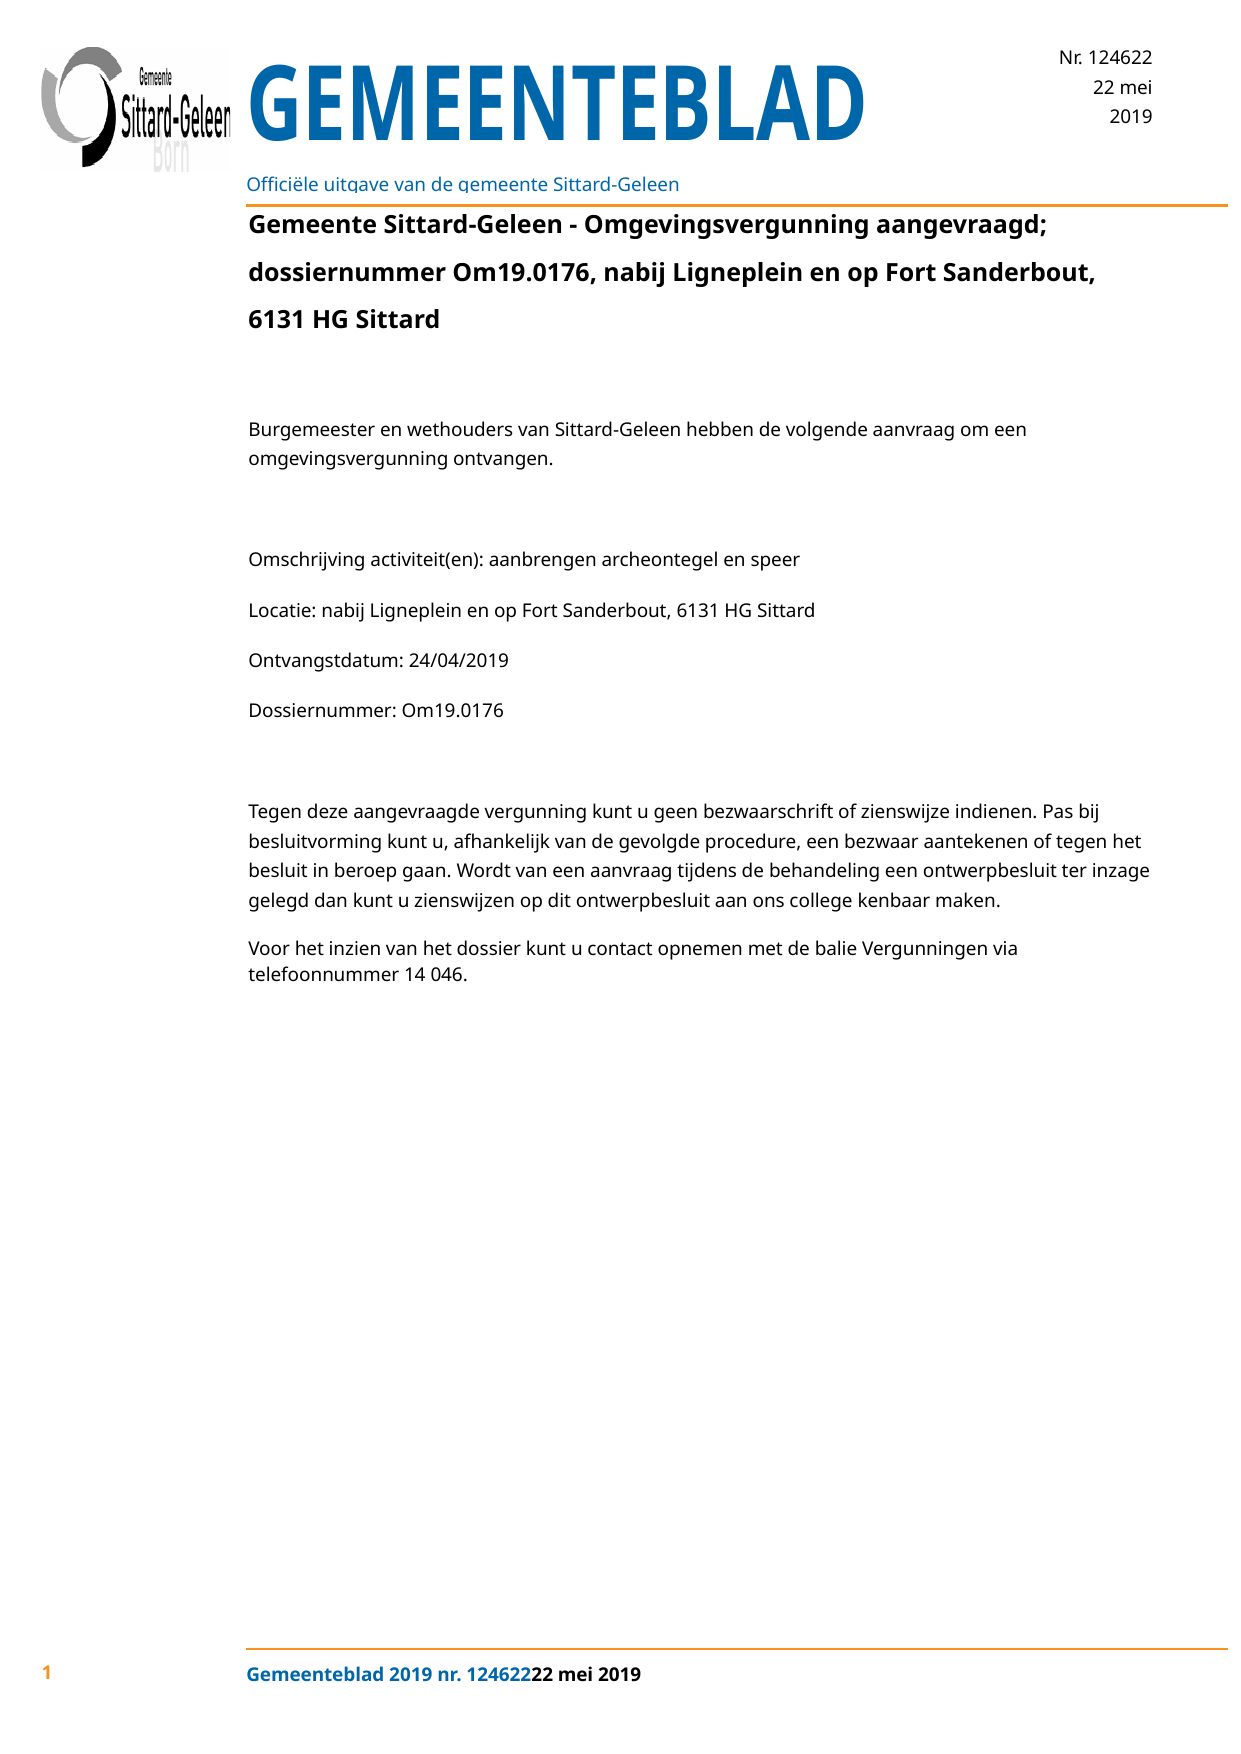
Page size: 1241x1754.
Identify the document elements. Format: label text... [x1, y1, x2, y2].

text Voor het inzien van het dossier kunt u contact opnemen met de balie Vergunningen via telefoonnummer 14 046. [248, 935, 1152, 986]
text Omschrijving activiteit(en): aanbrengen archeontegel en speer [248, 546, 1152, 572]
text Dossiernummer: Om19.0176 [248, 698, 1152, 723]
picture [41, 47, 231, 172]
text Locatie: nabij Ligneplein en op Fort Sanderbout, 6131 HG Sittard [248, 597, 1152, 622]
text Tegen deze aangevraagde vergunning kunt u geen bezwaarschrift of zienswijze indienen. Pas bij besluitvorming kunt u, afhankelijk van de gevolgde procedure, een bezwaar aantekenen of tegen het besluit in beroep gaan. Wordt van een aanvraag tijdens de behandeling een ontwerpbesluit ter inzage gelegd dan kunt u zienswijzen op dit ontwerpbesluit aan ons college kenbaar maken. [248, 798, 1152, 913]
text Ontvangstdatum: 24/04/2019 [248, 647, 1152, 673]
text Burgemeester en wethouders van Sittard-Geleen hebben de volgende aanvraag om een omgevingsvergunning ontvangen. [248, 416, 1152, 471]
text Gemeente Sittard-Geleen - Omgevingsvergunning aangevraagd; dossiernummer Om19.0176, nabij Ligneplein en op Fort Sanderbout, 6131 HG Sittard [248, 207, 1152, 336]
